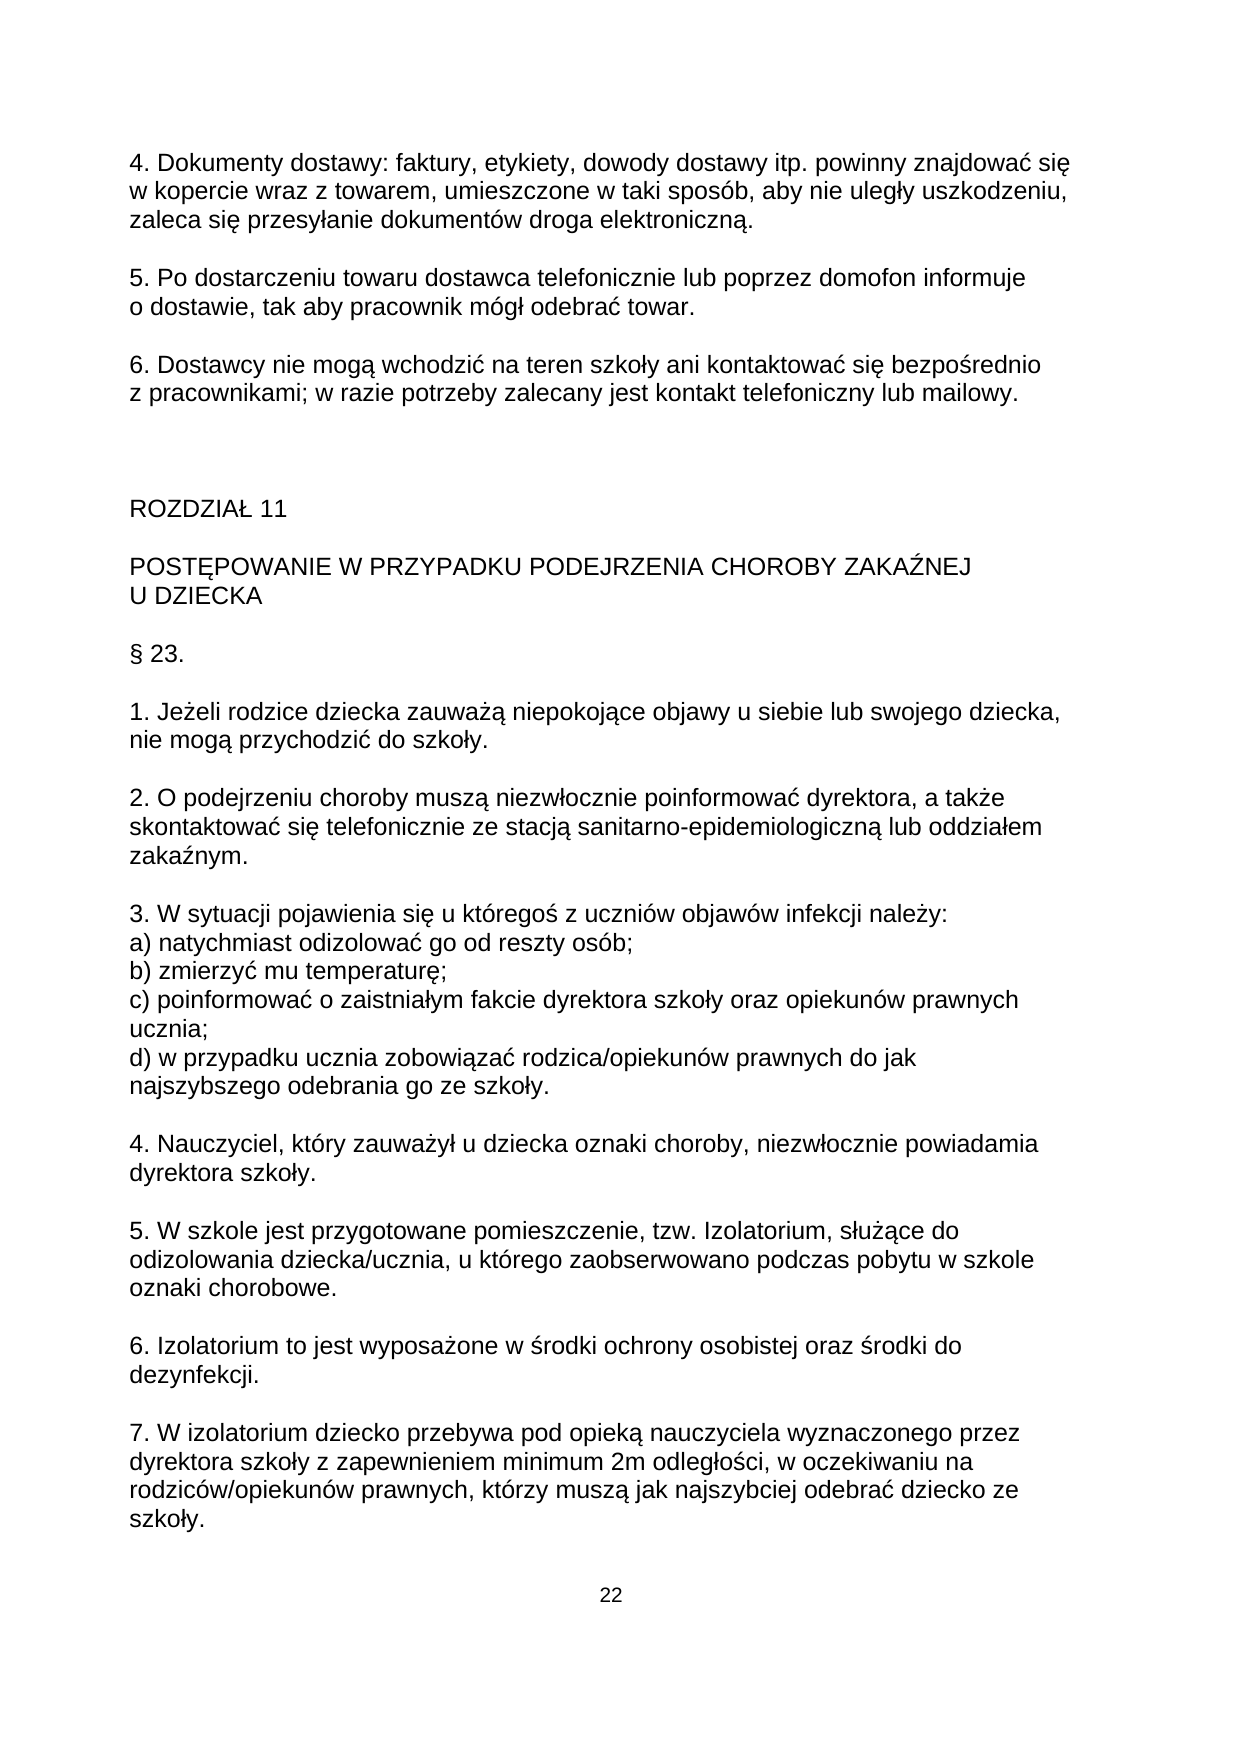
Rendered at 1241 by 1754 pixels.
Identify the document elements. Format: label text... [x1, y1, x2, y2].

text 4. Dokumenty dostawy: faktury, etykiety, dowody dostawy itp. powinny znajdować się w kopercie wraz z towarem, umieszczone w taki sposób, aby nie uległy uszkodzeniu, zaleca się przesyłanie dokumentów droga elektroniczną. [129, 148, 1093, 234]
text najszybszego odebrania go ze szkoły. [129, 1071, 1093, 1100]
text a) natychmiast odizolować go od reszty osób; [129, 928, 1093, 956]
text 7. W izolatorium dziecko przebywa pod opieką nauczyciela wyznaczonego przez dyrektora szkoły z zapewnieniem minimum 2m odległości, w oczekiwaniu na rodziców/opiekunów prawnych, którzy muszą jak najszybciej odebrać dziecko ze szkoły. [129, 1418, 1093, 1533]
text 6. Izolatorium to jest wyposażone w środki ochrony osobistej oraz środki do dezynfekcji. [129, 1331, 1093, 1389]
text c) poinformować o zaistniałym fakcie dyrektora szkoły oraz opiekunów prawnych [129, 985, 1093, 1014]
text § 23. [129, 639, 1093, 668]
text POSTĘPOWANIE W PRZYPADKU PODEJRZENIA CHOROBY ZAKAŹNEJ U DZIECKA [129, 552, 1093, 610]
text 5. Po dostarczeniu towaru dostawca telefonicznie lub poprzez domofon informuje o dostawie, tak aby pracownik mógł odebrać towar. [129, 263, 1093, 321]
text ROZDZIAŁ 11 [129, 494, 1093, 523]
text 2. O podejrzeniu choroby muszą niezwłocznie poinformować dyrektora, a także skontaktować się telefonicznie ze stacją sanitarno-epidemiologiczną lub oddziałem zakaźnym. [129, 783, 1093, 870]
text b) zmierzyć mu temperaturę; [129, 956, 1093, 985]
text ucznia; [129, 1014, 1093, 1043]
text 4. Nauczyciel, który zauważył u dziecka oznaki choroby, niezwłocznie powiadamia dyrektora szkoły. [129, 1129, 1093, 1187]
text 1. Jeżeli rodzice dziecka zauważą niepokojące objawy u siebie lub swojego dziecka, nie mogą przychodzić do szkoły. [129, 697, 1093, 754]
text 6. Dostawcy nie mogą wchodzić na teren szkoły ani kontaktować się bezpośrednio z pracownikami; w razie potrzeby zalecany jest kontakt telefoniczny lub mailowy. [129, 350, 1093, 407]
text d) w przypadku ucznia zobowiązać rodzica/opiekunów prawnych do jak [129, 1043, 1093, 1071]
text 5. W szkole jest przygotowane pomieszczenie, tzw. Izolatorium, służące do odizolowania dziecka/ucznia, u którego zaobserwowano podczas pobytu w szkole oznaki chorobowe. [129, 1216, 1093, 1302]
text 3. W sytuacji pojawienia się u któregoś z uczniów objawów infekcji należy: [129, 899, 1093, 928]
